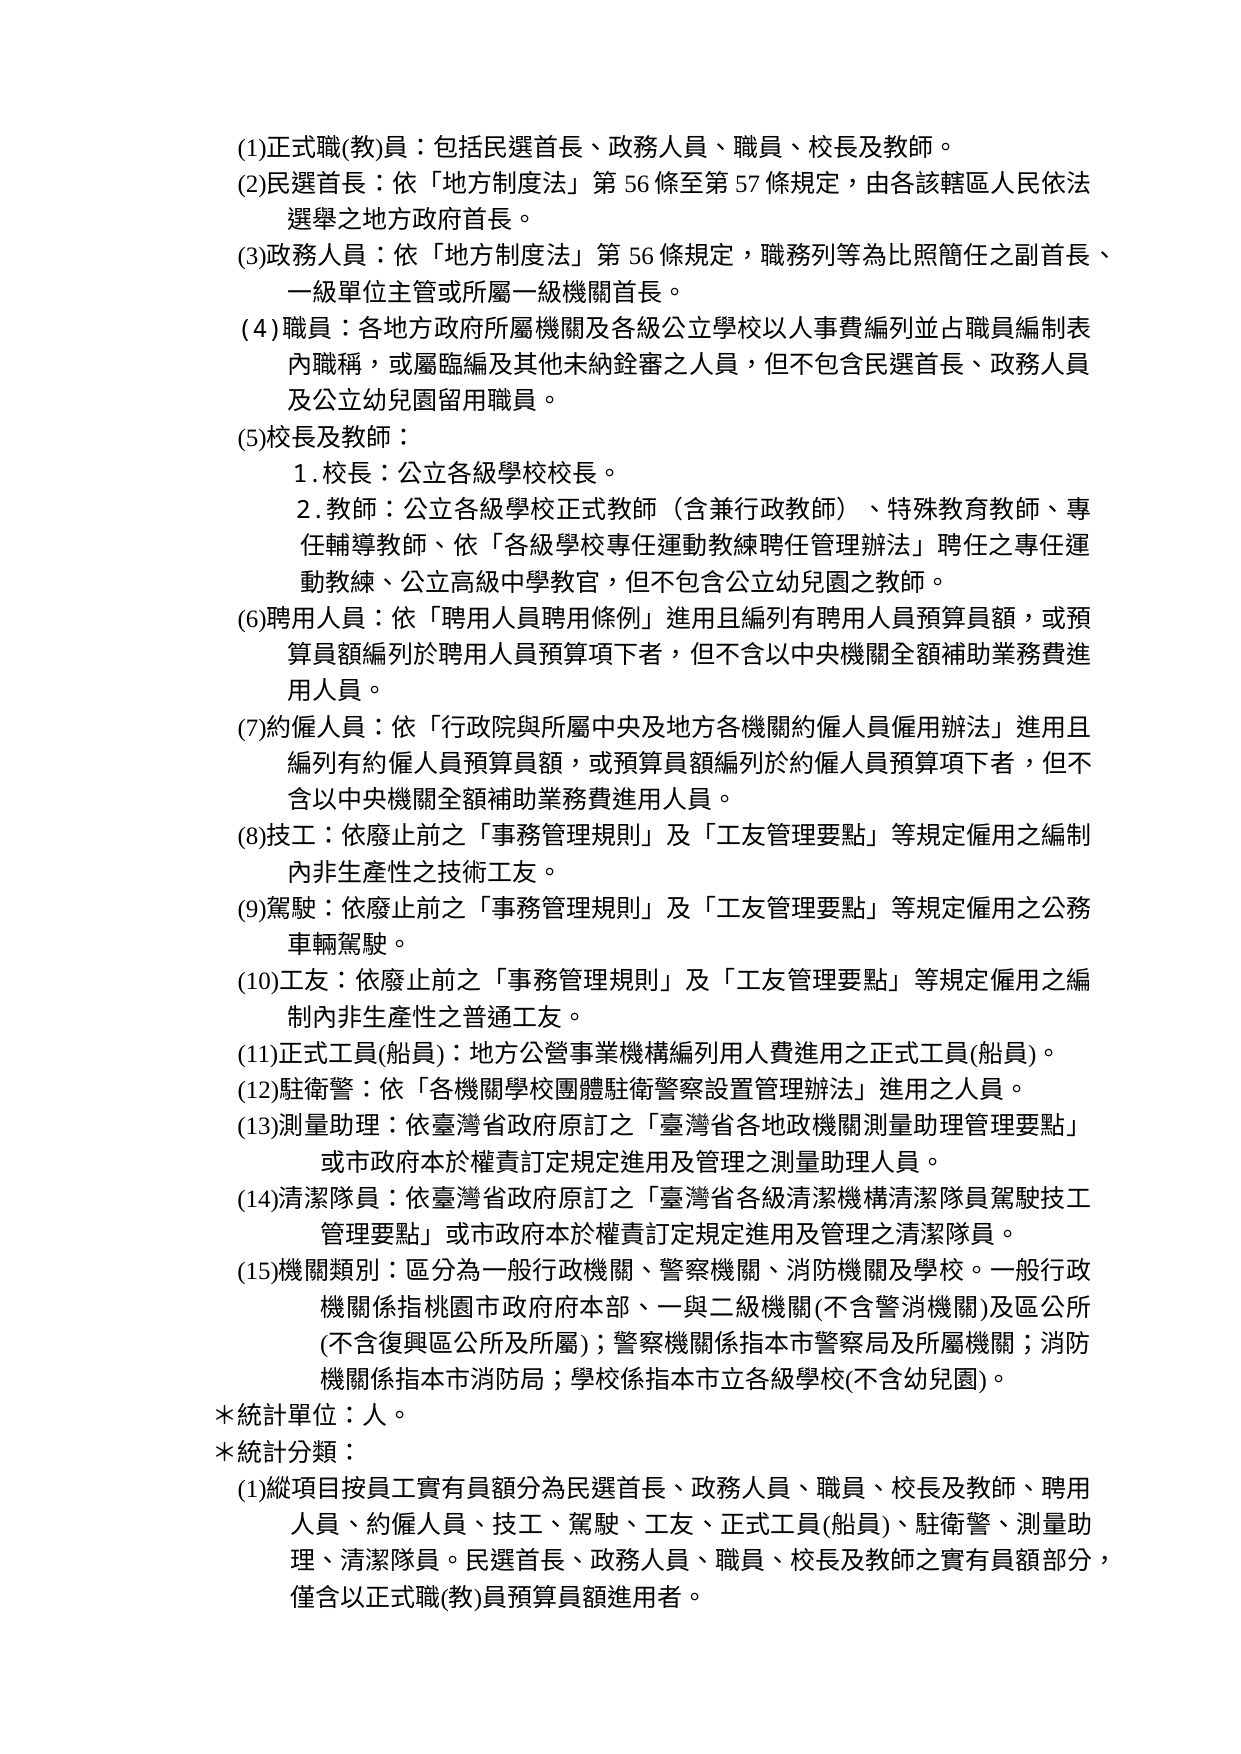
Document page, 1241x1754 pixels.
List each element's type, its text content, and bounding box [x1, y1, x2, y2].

list 聘用人員：依「聘用人員聘用條例」進用且編列有聘用人員預算員額，或預算員額編列於聘用人員預算項下者，但不含以中央機關全額補助業務費進用人員。 [237, 598, 1092, 707]
list 正式工員(船員)：地方公營事業機構編列用人費進用之正式工員(船員)。 [237, 1033, 1092, 1069]
list 正式職(教)員：包括民選首長、政務人員、職員、校長及教師。 [237, 127, 1092, 163]
list 清潔隊員：依臺灣省政府原訂之「臺灣省各級清潔機構清潔隊員駕駛技工管理要點」或市政府本於權責訂定規定進用及管理之清潔隊員。 [237, 1178, 1092, 1251]
list 民選首長：依「地方制度法」第56條至第57條規定，由各該轄區人民依法選舉之地方政府首長。 [237, 163, 1092, 236]
list 機關類別：區分為一般行政機關、警察機關、消防機關及學校。一般行政機關係指桃園市政府府本部、一與二級機關(不含警消機關)及區公所(不含復興區公所及所屬)；警察機關係指本市警察局及所屬機關；消防機關係指本市消防局；學校係指本市立各級學校(不含幼兒園)。 [237, 1251, 1092, 1396]
list 技工：依廢止前之「事務管理規則」及「工友管理要點」等規定僱用之編制內非生產性之技術工友。 [237, 816, 1092, 888]
list 校長及教師： [237, 417, 1092, 453]
list 縱項目按員工實有員額分為民選首長、政務人員、職員、校長及教師、聘用人員、約僱人員、技工、駕駛、工友、正式工員(船員)、駐衛警、測量助理、清潔隊員。民選首長、政務人員、職員、校長及教師之實有員額部分，僅含以正式職(教)員預算員額進用者。 [237, 1468, 1092, 1613]
list 政務人員：依「地方制度法」第56條規定，職務列等為比照簡任之副首長、一級單位主管或所屬一級機關首長。 [237, 236, 1092, 308]
list 駕駛：依廢止前之「事務管理規則」及「工友管理要點」等規定僱用之公務車輛駕駛。 [237, 888, 1092, 961]
list 測量助理：依臺灣省政府原訂之「臺灣省各地政機關測量助理管理要點」或市政府本於權責訂定規定進用及管理之測量助理人員。 [237, 1106, 1092, 1178]
list 約僱人員：依「行政院與所屬中央及地方各機關約僱人員僱用辦法」進用且編列有約僱人員預算員額，或預算員額編列於約僱人員預算項下者，但不含以中央機關全額補助業務費進用人員。 [237, 707, 1092, 816]
list 統計單位：人。 [212, 1396, 1092, 1432]
list 職員：各地方政府所屬機關及各級公立學校以人事費編列並占職員編制表內職稱，或屬臨編及其他未納銓審之人員，但不包含民選首長、政務人員及公立幼兒園留用職員。 [237, 308, 1092, 417]
list 統計分類： [212, 1432, 1092, 1468]
text 1.校長：公立各級學校校長。 [187, 453, 1092, 489]
list 工友：依廢止前之「事務管理規則」及「工友管理要點」等規定僱用之編制內非生產性之普通工友。 [237, 961, 1092, 1033]
list 駐衛警：依「各機關學校團體駐衛警察設置管理辦法」進用之人員。 [237, 1069, 1092, 1106]
text 2.教師：公立各級學校正式教師（含兼行政教師）、特殊教育教師、專任輔導教師、依「各級學校專任運動教練聘任管理辦法」聘任之專任運動教練、公立高級中學教官，但不包含公立幼兒園之教師。 [187, 489, 1092, 598]
